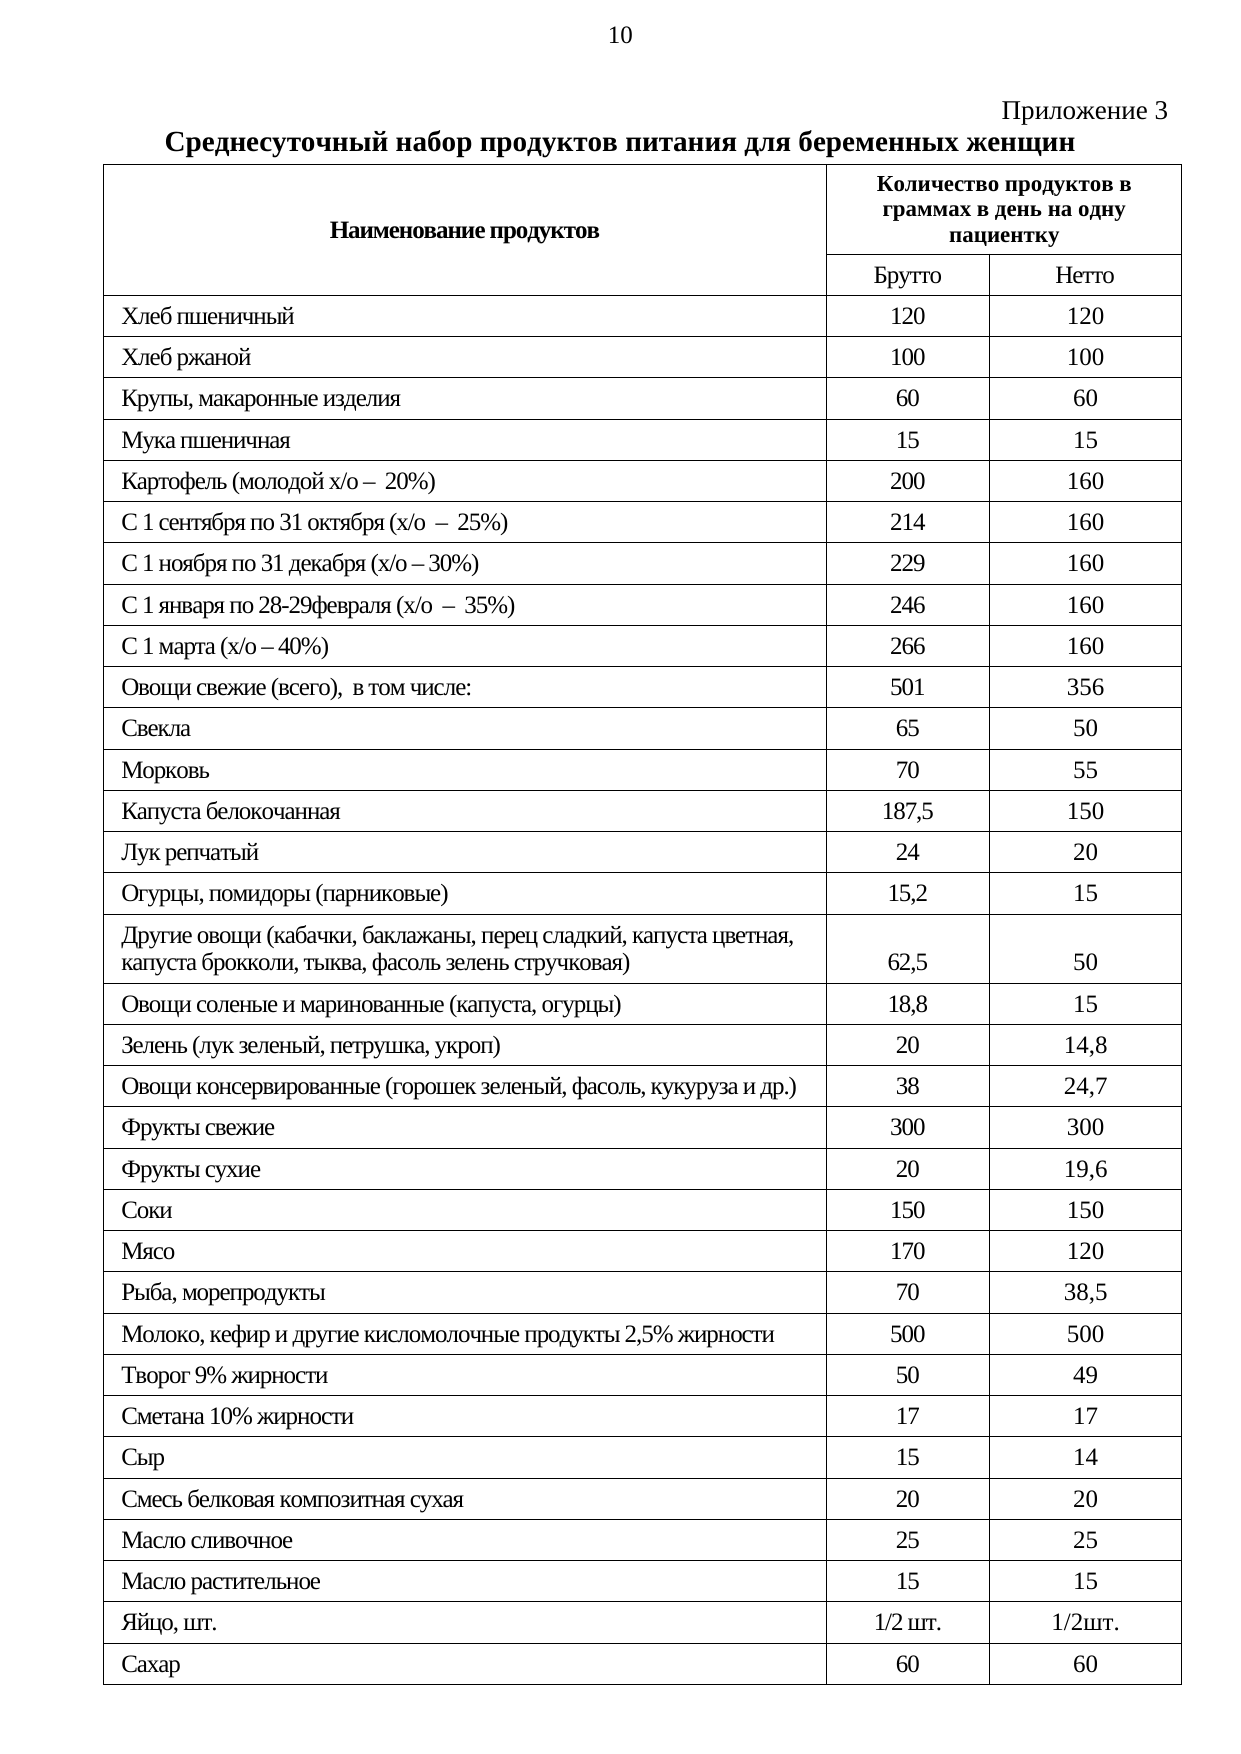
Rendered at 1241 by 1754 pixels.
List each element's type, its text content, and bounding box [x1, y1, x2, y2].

table_cell 120 [827, 296, 989, 336]
table_cell 50 [990, 708, 1181, 748]
table_cell 60 [990, 378, 1181, 418]
table_cell 24 [827, 832, 989, 872]
table_cell 70 [827, 1272, 989, 1312]
table_cell Сахар [104, 1644, 826, 1684]
table_cell 200 [827, 461, 989, 501]
table_cell 25 [827, 1520, 989, 1560]
table_cell Масло растительное [104, 1561, 826, 1601]
table_cell 60 [827, 1644, 989, 1684]
table_cell 25 [990, 1520, 1181, 1560]
table_cell 170 [827, 1231, 989, 1271]
table_cell 15 [990, 420, 1181, 460]
table_cell 14,8 [990, 1025, 1181, 1065]
table_cell 20 [990, 832, 1181, 872]
table_cell 24,7 [990, 1066, 1181, 1106]
table_cell 38 [827, 1066, 989, 1106]
table_cell 160 [990, 502, 1181, 542]
table_cell Овощи консервированные (горошек зеленый, фасоль, кукуруза и др.) [104, 1066, 826, 1106]
table_cell 20 [990, 1479, 1181, 1519]
table_cell Хлеб пшеничный [104, 296, 826, 336]
table_cell Смесь белковая композитная сухая [104, 1479, 826, 1519]
table_cell 356 [990, 667, 1181, 707]
table_cell 187,5 [827, 791, 989, 831]
table_cell 229 [827, 543, 989, 583]
table_cell Капуста белокочанная [104, 791, 826, 831]
table_cell 246 [827, 585, 989, 625]
table_cell 150 [827, 1190, 989, 1230]
table_cell 38,5 [990, 1272, 1181, 1312]
table_cell 501 [827, 667, 989, 707]
table_cell 100 [827, 337, 989, 377]
table_cell 60 [827, 378, 989, 418]
table_cell 120 [990, 1231, 1181, 1271]
table_cell 17 [827, 1396, 989, 1436]
table_cell 300 [990, 1107, 1181, 1147]
table_cell Мясо [104, 1231, 826, 1271]
table_cell 15 [827, 1437, 989, 1477]
table_cell 160 [990, 543, 1181, 583]
table_cell Лук репчатый [104, 832, 826, 872]
table_cell 266 [827, 626, 989, 666]
table_header Количество продуктов в граммах в день на одну пациентку [827, 165, 1181, 253]
table_cell С 1 января по 28-29февраля (х/о – 35%) [104, 585, 826, 625]
table_cell Нетто [990, 255, 1181, 295]
table_cell С 1 сентября по 31 октября (х/о – 25%) [104, 502, 826, 542]
table_cell Овощи свежие (всего), в том числе: [104, 667, 826, 707]
table_cell 15 [990, 984, 1181, 1024]
table_cell 15 [827, 1561, 989, 1601]
table_cell Овощи соленые и маринованные (капуста, огурцы) [104, 984, 826, 1024]
table_cell 120 [990, 296, 1181, 336]
table_cell 55 [990, 750, 1181, 790]
table_cell С 1 ноября по 31 декабря (х/о – 30%) [104, 543, 826, 583]
table_cell 19,6 [990, 1149, 1181, 1189]
table_cell Яйцо, шт. [104, 1602, 826, 1642]
table_cell 1/2 шт. [827, 1602, 989, 1642]
table_cell Молоко, кефир и другие кисломолочные продукты 2,5% жирности [104, 1314, 826, 1354]
table_cell Рыба, морепродукты [104, 1272, 826, 1312]
table_cell Мука пшеничная [104, 420, 826, 460]
table_cell Крупы, макаронные изделия [104, 378, 826, 418]
table_cell 50 [990, 915, 1181, 982]
table_cell 1/2шт. [990, 1602, 1181, 1642]
table_cell 62,5 [827, 915, 989, 982]
table_cell Морковь [104, 750, 826, 790]
table_cell 214 [827, 502, 989, 542]
table_cell 20 [827, 1025, 989, 1065]
subtitle Приложение 3 [59, 89, 1181, 125]
table_cell 160 [990, 461, 1181, 501]
table_cell 15,2 [827, 873, 989, 913]
table_cell 65 [827, 708, 989, 748]
table_cell 150 [990, 791, 1181, 831]
table_cell Огурцы, помидоры (парниковые) [104, 873, 826, 913]
table_cell 500 [827, 1314, 989, 1354]
table_cell Зелень (лук зеленый, петрушка, укроп) [104, 1025, 826, 1065]
table_cell Фрукты свежие [104, 1107, 826, 1147]
table_cell 15 [990, 873, 1181, 913]
table_cell 100 [990, 337, 1181, 377]
table_cell 15 [990, 1561, 1181, 1601]
table_cell 14 [990, 1437, 1181, 1477]
table_cell 20 [827, 1479, 989, 1519]
table_cell 20 [827, 1149, 989, 1189]
table_cell Хлеб ржаной [104, 337, 826, 377]
table_cell Сметана 10% жирности [104, 1396, 826, 1436]
table_cell 60 [990, 1644, 1181, 1684]
table_cell 17 [990, 1396, 1181, 1436]
table_header Наименование продуктов [104, 165, 826, 295]
table_cell 70 [827, 750, 989, 790]
table_cell 18,8 [827, 984, 989, 1024]
subtitle Среднесуточный набор продуктов питания для беременных женщин [59, 125, 1181, 164]
table_cell Творог 9% жирности [104, 1355, 826, 1395]
table_cell 15 [827, 420, 989, 460]
table_cell Сыр [104, 1437, 826, 1477]
table_cell Соки [104, 1190, 826, 1230]
table_cell Брутто [827, 255, 989, 295]
table_cell 160 [990, 585, 1181, 625]
table_cell 150 [990, 1190, 1181, 1230]
table_cell 49 [990, 1355, 1181, 1395]
table_cell Свекла [104, 708, 826, 748]
table_cell С 1 марта (х/о – 40%) [104, 626, 826, 666]
table_cell Масло сливочное [104, 1520, 826, 1560]
table_cell 300 [827, 1107, 989, 1147]
table_cell 50 [827, 1355, 989, 1395]
table_cell Картофель (молодой х/о – 20%) [104, 461, 826, 501]
table_cell 160 [990, 626, 1181, 666]
table_cell Фрукты сухие [104, 1149, 826, 1189]
table_cell 500 [990, 1314, 1181, 1354]
table_cell Другие овощи (кабачки, баклажаны, перец сладкий, капуста цветная, капуста брокколи, тыква, фасоль зелень стручковая) [104, 915, 826, 982]
